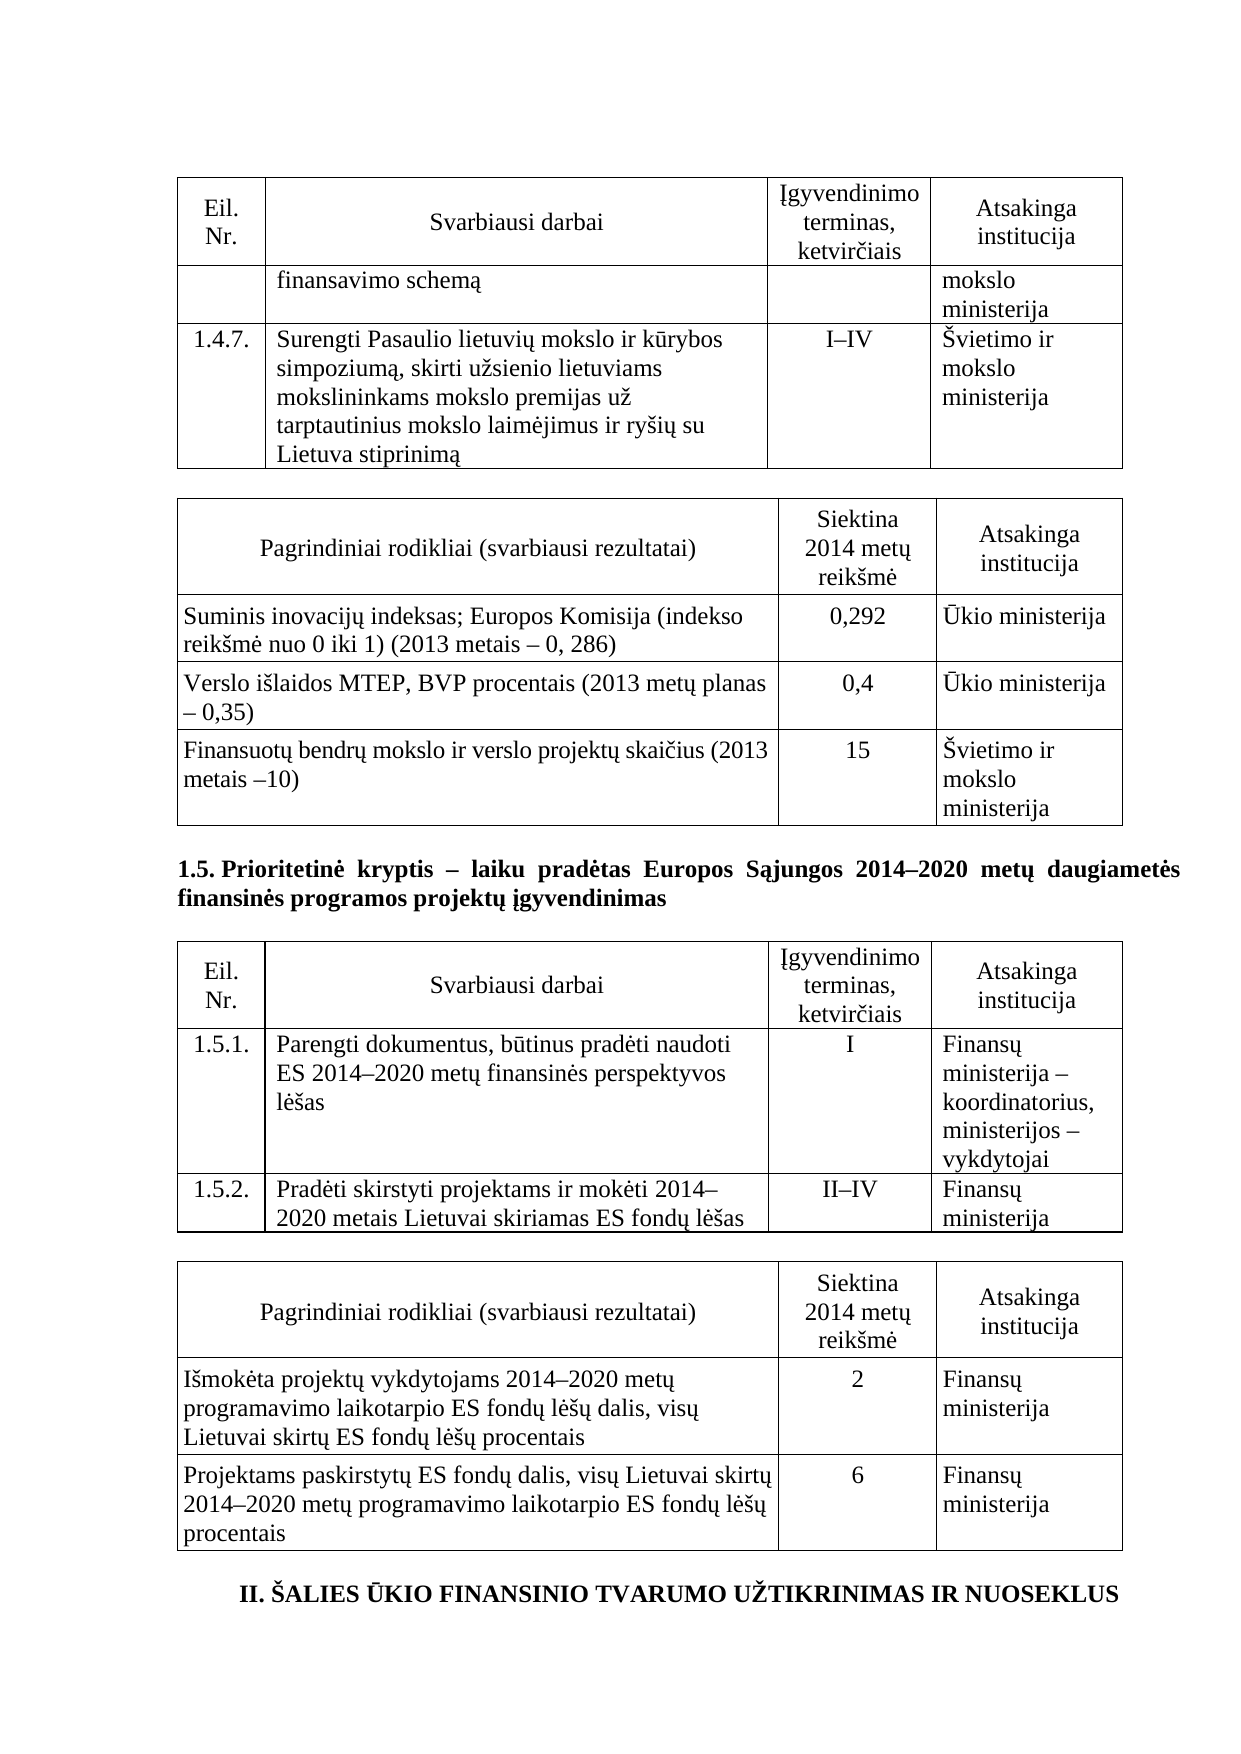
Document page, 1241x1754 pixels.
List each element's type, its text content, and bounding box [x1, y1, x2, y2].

table_header Atsakinga institucija [931, 178, 1122, 264]
table_cell Išmokėta projektų vykdytojams 2014–2020 metų programavimo laikotarpio ES fondų lėšų dalis, visų Lietuvai skirtų ES fondų lėšų procentais [178, 1358, 778, 1453]
table_cell finansavimo schemą [266, 266, 767, 323]
table_cell Finansų ministerija [937, 1455, 1122, 1549]
table_cell 2 [779, 1358, 936, 1453]
table_header Siektina 2014 metų reikšmė [779, 499, 936, 594]
table_cell I–IV [768, 324, 930, 468]
table_cell 0,4 [779, 662, 936, 728]
table_cell Ūkio ministerija [937, 595, 1122, 661]
table_cell Švietimo ir mokslo ministerija [937, 730, 1122, 825]
table_cell 6 [779, 1455, 936, 1549]
table_cell 1.4.7. [178, 324, 265, 468]
table_cell 1.5.2. [178, 1174, 264, 1231]
text II. ŠALIES ŪKIO FINANSINIO TVARUMO UŽTIKRINIMAS IR NUOSEKLUS [177, 1579, 1181, 1608]
table_header Eil. Nr. [178, 942, 264, 1028]
table_cell Pradėti skirstyti projektams ir mokėti 2014–2020 metais Lietuvai skiriamas ES fondų lėšas [266, 1174, 768, 1231]
table_cell Surengti Pasaulio lietuvių mokslo ir kūrybos simpoziumą, skirti užsienio lietuviams mokslininkams mokslo premijas už tarptautinius mokslo laimėjimus ir ryšių su Lietuva stiprinimą [266, 324, 767, 468]
table_header Atsakinga institucija [937, 499, 1122, 594]
table_cell [178, 266, 265, 323]
table_header Pagrindiniai rodikliai (svarbiausi rezultatai) [178, 1262, 778, 1357]
table_cell 15 [779, 730, 936, 825]
text 1.5. Prioritetinė kryptis – laiku pradėtas Europos Sąjungos 2014–2020 metų daugiametės finansinės programos projektų įgyvendinimas [177, 854, 1181, 912]
table_cell 0,292 [779, 595, 936, 661]
table_cell Finansuotų bendrų mokslo ir verslo projektų skaičius (2013 metais –10) [178, 730, 778, 825]
table_cell Verslo išlaidos MTEP, BVP procentais (2013 metų planas – 0,35) [178, 662, 778, 728]
table_cell Švietimo ir mokslo ministerija [931, 324, 1122, 468]
table_cell Finansų ministerija [932, 1174, 1122, 1231]
table_cell I [769, 1029, 931, 1173]
table_cell Finansų ministerija [937, 1358, 1122, 1453]
table_cell 1.5.1. [178, 1029, 264, 1173]
table_header Siektina 2014 metų reikšmė [779, 1262, 936, 1357]
table_cell Finansų ministerija – koordinatorius, ministerijos – vykdytojai [932, 1029, 1122, 1173]
table_header Svarbiausi darbai [266, 942, 768, 1028]
table_header Įgyvendinimo terminas, ketvirčiais [769, 942, 931, 1028]
table_cell Parengti dokumentus, būtinus pradėti naudoti ES 2014–2020 metų finansinės perspektyvos lėšas [266, 1029, 768, 1173]
table_header Pagrindiniai rodikliai (svarbiausi rezultatai) [178, 499, 778, 594]
table_cell [768, 266, 930, 323]
table_cell Projektams paskirstytų ES fondų dalis, visų Lietuvai skirtų 2014–2020 metų programavimo laikotarpio ES fondų lėšų procentais [178, 1455, 778, 1549]
table_header Eil. Nr. [178, 178, 265, 264]
table_cell Suminis inovacijų indeksas; Europos Komisija (indekso reikšmė nuo 0 iki 1) (2013 metais – 0, 286) [178, 595, 778, 661]
table_cell Ūkio ministerija [937, 662, 1122, 728]
table_header Atsakinga institucija [932, 942, 1122, 1028]
table_cell II–IV [769, 1174, 931, 1231]
table_cell mokslo ministerija [931, 266, 1122, 323]
table_header Įgyvendinimo terminas, ketvirčiais [768, 178, 930, 264]
table_header Svarbiausi darbai [266, 178, 767, 264]
table_header Atsakinga institucija [937, 1262, 1122, 1357]
